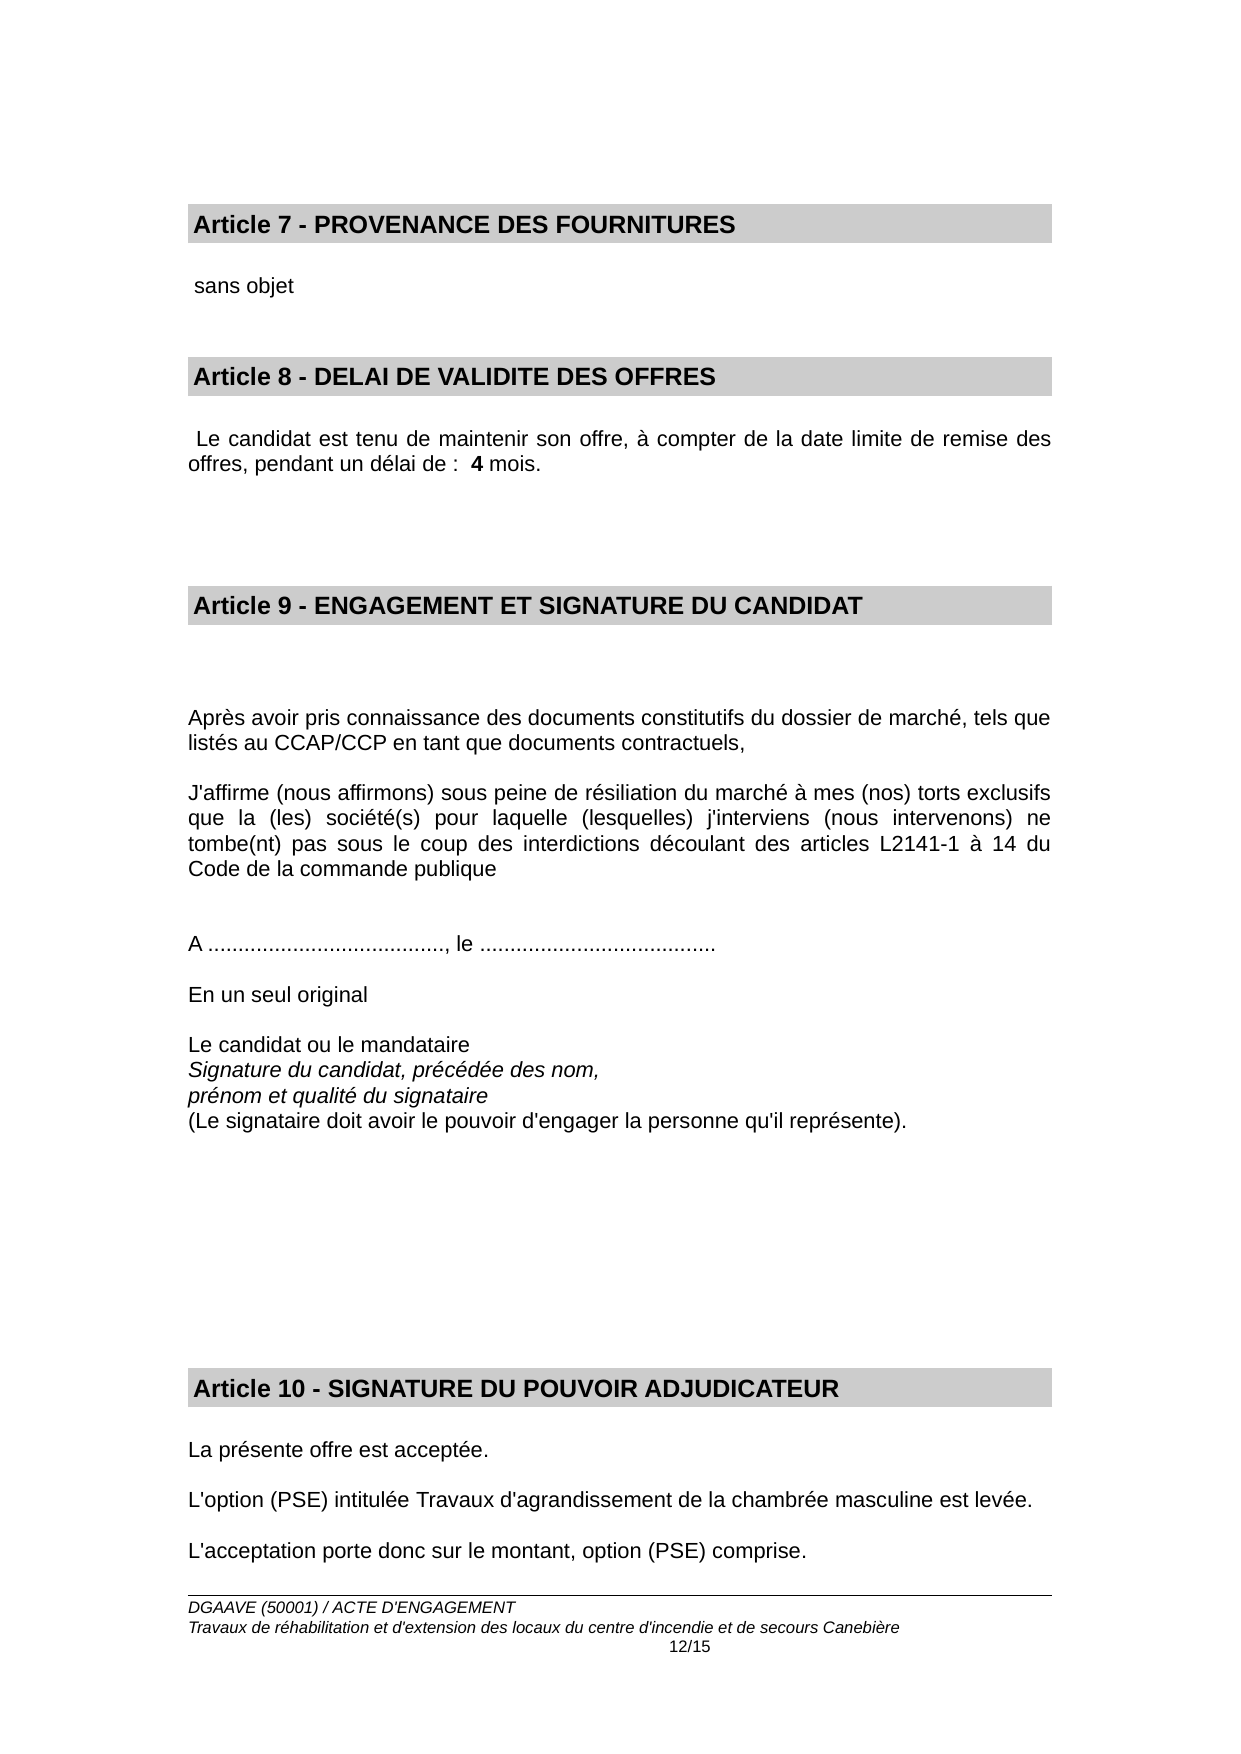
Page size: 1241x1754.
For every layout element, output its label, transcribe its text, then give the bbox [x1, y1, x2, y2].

text La présente offre est acceptée. [188, 1437, 1052, 1462]
text A ......................................., le ....................................... [188, 931, 1052, 957]
text L'option (PSE) intitulée Travaux d'agrandissement de la chambrée masculine est levée. [188, 1487, 1052, 1513]
text En un seul original [188, 982, 1052, 1007]
text J'affirme (nous affirmons) sous peine de résiliation du marché à mes (nos) torts exclusifs que la (les) société(s) pour laquelle (lesquelles) j'interviens (nous intervenons) ne tombe(nt) pas sous le coup des interdictions découlant des articles L2141-1 à 14 du Code de la commande publique [188, 780, 1052, 881]
subtitle PROVENANCE DES FOURNITURES [190, 207, 1050, 241]
text prénom et qualité du signataire [188, 1083, 1052, 1108]
text Le candidat est tenu de maintenir son offre, à compter de la date limite de remise des offres, pendant un délai de : 4 mois. [188, 426, 1052, 476]
text Le candidat ou le mandataire [188, 1032, 1052, 1057]
text Signature du candidat, précédée des nom, [188, 1057, 1052, 1083]
text L'acceptation porte donc sur le montant, option (PSE) comprise. [188, 1538, 1052, 1563]
text Après avoir pris connaissance des documents constitutifs du dossier de marché, tels que listés au CCAP/CCP en tant que documents contractuels, [188, 704, 1052, 755]
text (Le signataire doit avoir le pouvoir d'engager la personne qu'il représente). [188, 1108, 1052, 1133]
subtitle DELAI DE VALIDITE DES OFFRES [190, 360, 1050, 394]
subtitle SIGNATURE DU POUVOIR ADJUDICATEUR [190, 1371, 1050, 1405]
text sans objet [188, 273, 1052, 298]
subtitle ENGAGEMENT ET SIGNATURE DU CANDIDAT [190, 588, 1050, 622]
